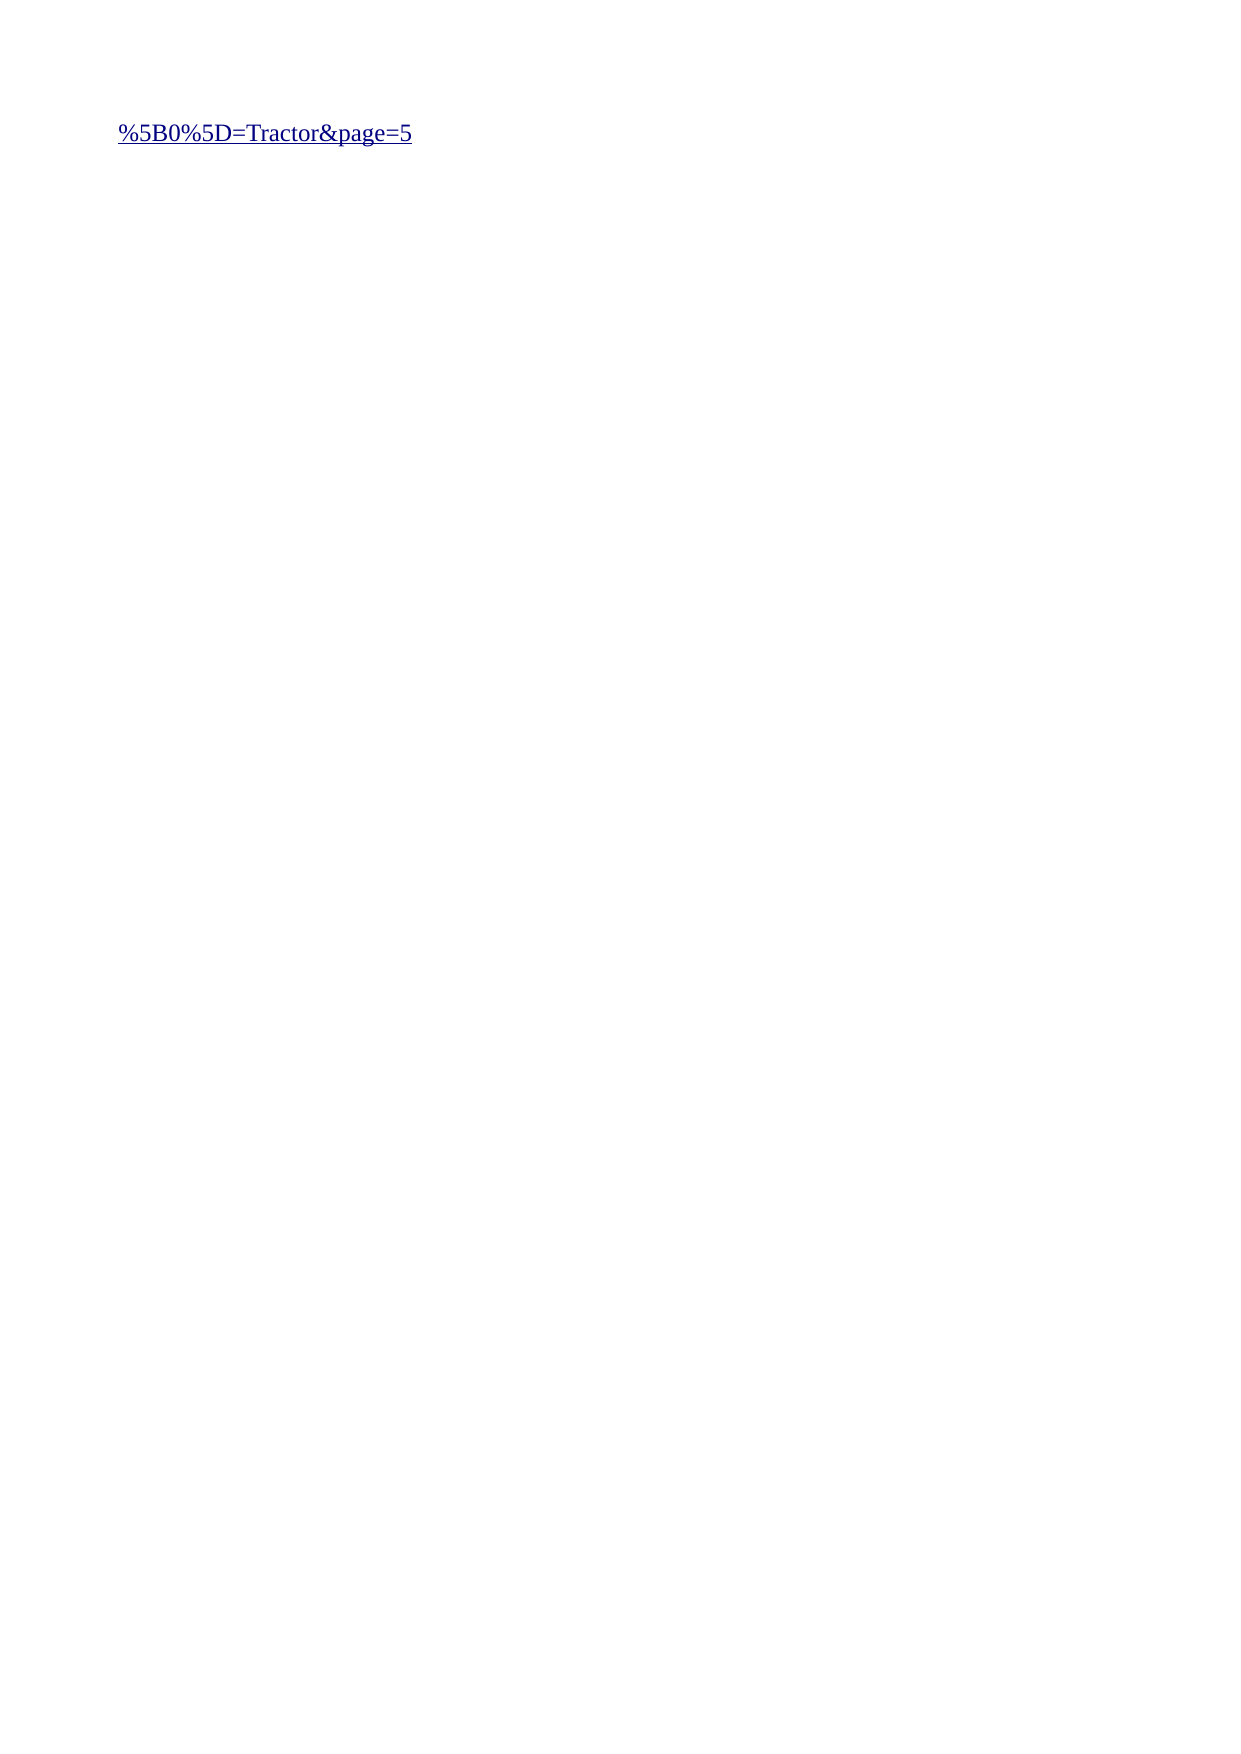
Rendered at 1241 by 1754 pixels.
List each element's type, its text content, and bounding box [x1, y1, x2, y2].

text %5B0%5D=Tractor&page=5 [118, 118, 1122, 147]
